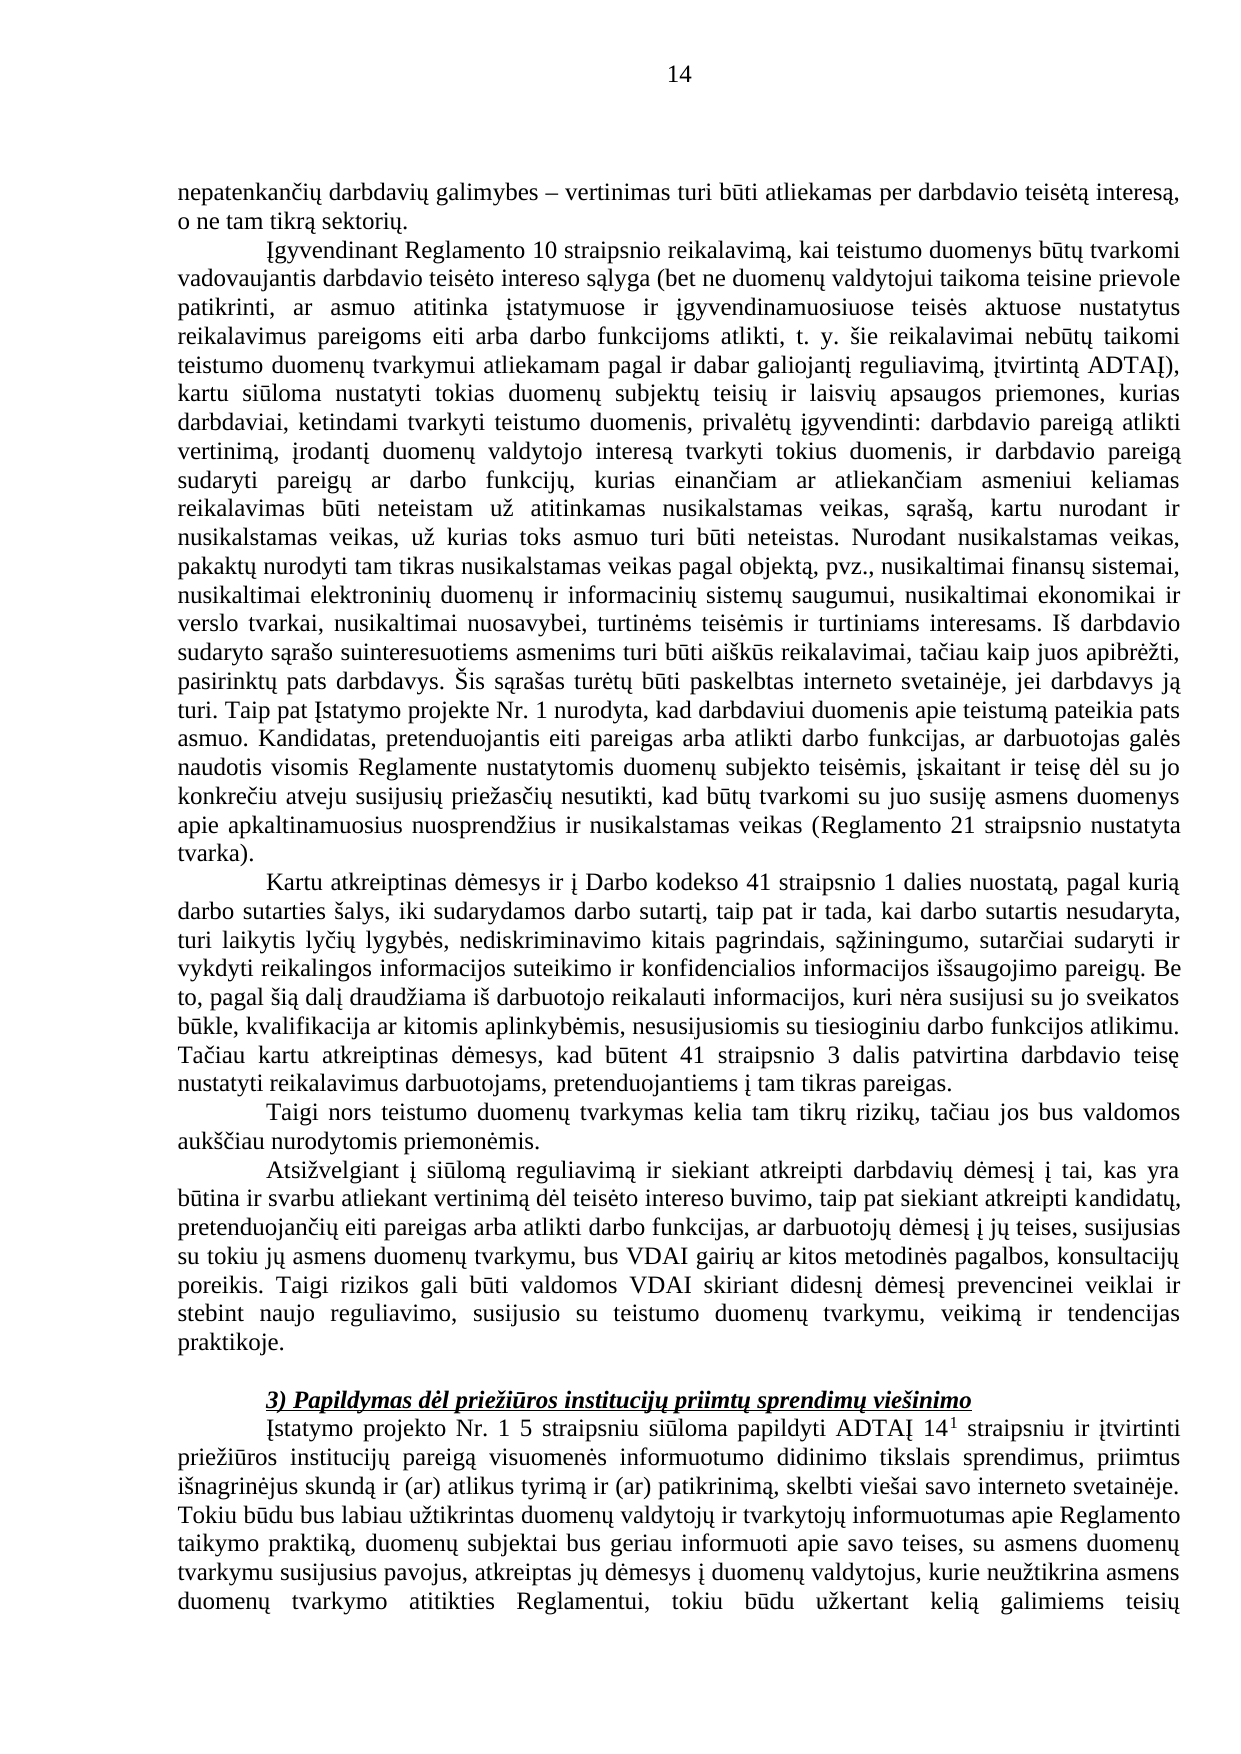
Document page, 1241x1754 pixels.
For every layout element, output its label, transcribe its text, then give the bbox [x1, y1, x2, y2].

text Atsižvelgiant į siūlomą reguliavimą ir siekiant atkreipti darbdavių dėmesį į tai, kas yra būtina ir svarbu atliekant vertinimą dėl teisėto intereso buvimo, taip pat siekiant atkreipti kandidatų, pretenduojančių eiti pareigas arba atlikti darbo funkcijas, ar darbuotojų dėmesį į jų teises, susijusias su tokiu jų asmens duomenų tvarkymu, bus VDAI gairių ar kitos metodinės pagalbos, konsultacijų poreikis. Taigi rizikos gali būti valdomos VDAI skiriant didesnį dėmesį prevencinei veiklai ir stebint naujo reguliavimo, susijusio su teistumo duomenų tvarkymu, veikimą ir tendencijas praktikoje. [177, 1155, 1181, 1356]
text nepatenkančių darbdavių galimybes – vertinimas turi būti atliekamas per darbdavio teisėtą interesą, o ne tam tikrą sektorių. [177, 177, 1181, 235]
text Įstatymo projekto Nr. 1 5 straipsniu siūloma papildyti ADTAĮ 141 straipsniu ir įtvirtinti priežiūros institucijų pareigą visuomenės informuotumo didinimo tikslais sprendimus, priimtus išnagrinėjus skundą ir (ar) atlikus tyrimą ir (ar) patikrinimą, skelbti viešai savo interneto svetainėje. Tokiu būdu bus labiau užtikrintas duomenų valdytojų ir tvarkytojų informuotumas apie Reglamento taikymo praktiką, duomenų subjektai bus geriau informuoti apie savo teises, su asmens duomenų tvarkymu susijusius pavojus, atkreiptas jų dėmesys į duomenų valdytojus, kurie neužtikrina asmens duomenų tvarkymo atitikties Reglamentui, tokiu būdu užkertant kelią galimiems teisių [177, 1413, 1181, 1615]
text 3) Papildymas dėl priežiūros institucijų priimtų sprendimų viešinimo [177, 1385, 1181, 1413]
text Kartu atkreiptinas dėmesys ir į Darbo kodekso 41 straipsnio 1 dalies nuostatą, pagal kurią darbo sutarties šalys, iki sudarydamos darbo sutartį, taip pat ir tada, kai darbo sutartis nesudaryta, turi laikytis lyčių lygybės, nediskriminavimo kitais pagrindais, sąžiningumo, sutarčiai sudaryti ir vykdyti reikalingos informacijos suteikimo ir konfidencialios informacijos išsaugojimo pareigų. Be to, pagal šią dalį draudžiama iš darbuotojo reikalauti informacijos, kuri nėra susijusi su jo sveikatos būkle, kvalifikacija ar kitomis aplinkybėmis, nesusijusiomis su tiesioginiu darbo funkcijos atlikimu. Tačiau kartu atkreiptinas dėmesys, kad būtent 41 straipsnio 3 dalis patvirtina darbdavio teisę nustatyti reikalavimus darbuotojams, pretenduojantiems į tam tikras pareigas. [177, 867, 1181, 1097]
text Įgyvendinant Reglamento 10 straipsnio reikalavimą, kai teistumo duomenys būtų tvarkomi vadovaujantis darbdavio teisėto intereso sąlyga (bet ne duomenų valdytojui taikoma teisine prievole patikrinti, ar asmuo atitinka įstatymuose ir įgyvendinamuosiuose teisės aktuose nustatytus reikalavimus pareigoms eiti arba darbo funkcijoms atlikti, t. y. šie reikalavimai nebūtų taikomi teistumo duomenų tvarkymui atliekamam pagal ir dabar galiojantį reguliavimą, įtvirtintą ADTAĮ), kartu siūloma nustatyti tokias duomenų subjektų teisių ir laisvių apsaugos priemones, kurias darbdaviai, ketindami tvarkyti teistumo duomenis, privalėtų įgyvendinti: darbdavio pareigą atlikti vertinimą, įrodantį duomenų valdytojo interesą tvarkyti tokius duomenis, ir darbdavio pareigą sudaryti pareigų ar darbo funkcijų, kurias einančiam ar atliekančiam asmeniui keliamas reikalavimas būti neteistam už atitinkamas nusikalstamas veikas, sąrašą, kartu nurodant ir nusikalstamas veikas, už kurias toks asmuo turi būti neteistas. Nurodant nusikalstamas veikas, pakaktų nurodyti tam tikras nusikalstamas veikas pagal objektą, pvz., nusikaltimai finansų sistemai, nusikaltimai elektroninių duomenų ir informacinių sistemų saugumui, nusikaltimai ekonomikai ir verslo tvarkai, nusikaltimai nuosavybei, turtinėms teisėmis ir turtiniams interesams. Iš darbdavio sudaryto sąrašo suinteresuotiems asmenims turi būti aiškūs reikalavimai, tačiau kaip juos apibrėžti, pasirinktų pats darbdavys. Šis sąrašas turėtų būti paskelbtas interneto svetainėje, jei darbdavys ją turi. Taip pat Įstatymo projekte Nr. 1 nurodyta, kad darbdaviui duomenis apie teistumą pateikia pats asmuo. Kandidatas, pretenduojantis eiti pareigas arba atlikti darbo funkcijas, ar darbuotojas galės naudotis visomis Reglamente nustatytomis duomenų subjekto teisėmis, įskaitant ir teisę dėl su jo konkrečiu atveju susijusių priežasčių nesutikti, kad būtų tvarkomi su juo susiję asmens duomenys apie apkaltinamuosius nuosprendžius ir nusikalstamas veikas (Reglamento 21 straipsnio nustatyta tvarka). [177, 235, 1181, 867]
text Taigi nors teistumo duomenų tvarkymas kelia tam tikrų rizikų, tačiau jos bus valdomos aukščiau nurodytomis priemonėmis. [177, 1097, 1181, 1155]
